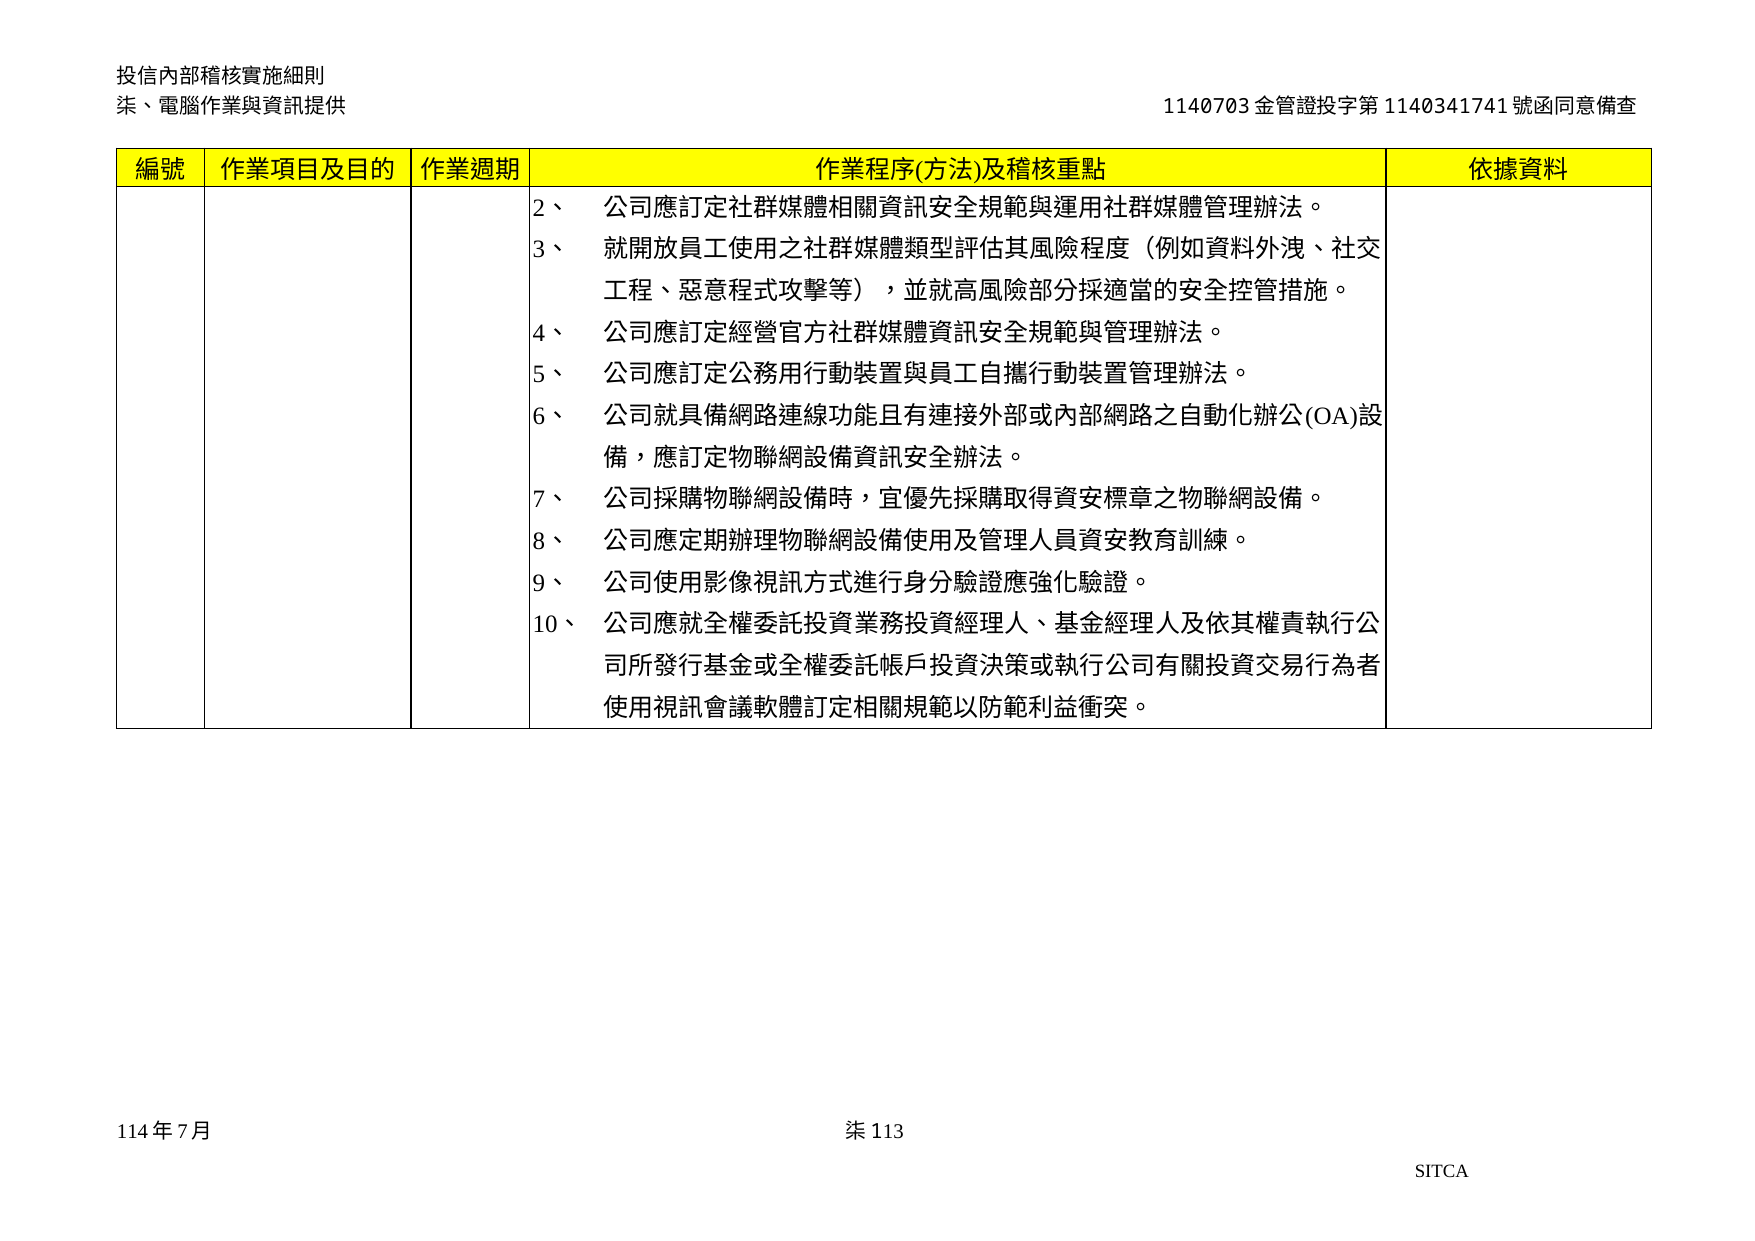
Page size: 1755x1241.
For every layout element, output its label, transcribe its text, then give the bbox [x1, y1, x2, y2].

table_header 作業項目及目的 [205, 149, 410, 186]
table_header 作業程序(方法)及稽核重點 [530, 149, 1385, 186]
table_header 作業週期 [412, 149, 529, 186]
table_cell [117, 187, 204, 728]
table_header 依據資料 [1387, 149, 1651, 186]
table_cell [205, 187, 410, 728]
table_header 編號 [117, 149, 204, 186]
table_cell [1387, 187, 1651, 728]
table_cell 公司應事先評估使用雲端運算服務之風險，若雲端運算服務涉及關鍵性系統、資料或服務者，應訂定雲端運算服務相關運作安全規範。 公司應訂定社群媒體相關資訊安全規範與運用社群媒體管理辦法。 就開放員工使用之社群媒體類型評估其風險程度（例如資料外洩、社交工程、惡意程式攻擊等），並就高風險部分採適當的安全控管措施。 公司應訂定經營官方社群媒體資訊安全規範與管理辦法。 公司應訂定公務用行動裝置與員工自攜行動裝置管理辦法。 公司就具備網路連線功能且有連接外部或內部網路之自動化辦公(OA)設備，應訂定物聯網設備資訊安全辦法。 公司採購物聯網設備時，宜優先採購取得資安標章之物聯網設備。 公司應定期辦理物聯網設備使用及管理人員資安教育訓練。 公司使用影像視訊方式進行身分驗證應強化驗證。 公司應就全權委託投資業務投資經理人、基金經理人及依其權責執行公司所發行基金或全權委託帳戶投資決策或執行公司有關投資交易行為者使用視訊會議軟體訂定相關規範以防範利益衝突。 [530, 187, 1385, 728]
table_cell [412, 187, 529, 728]
